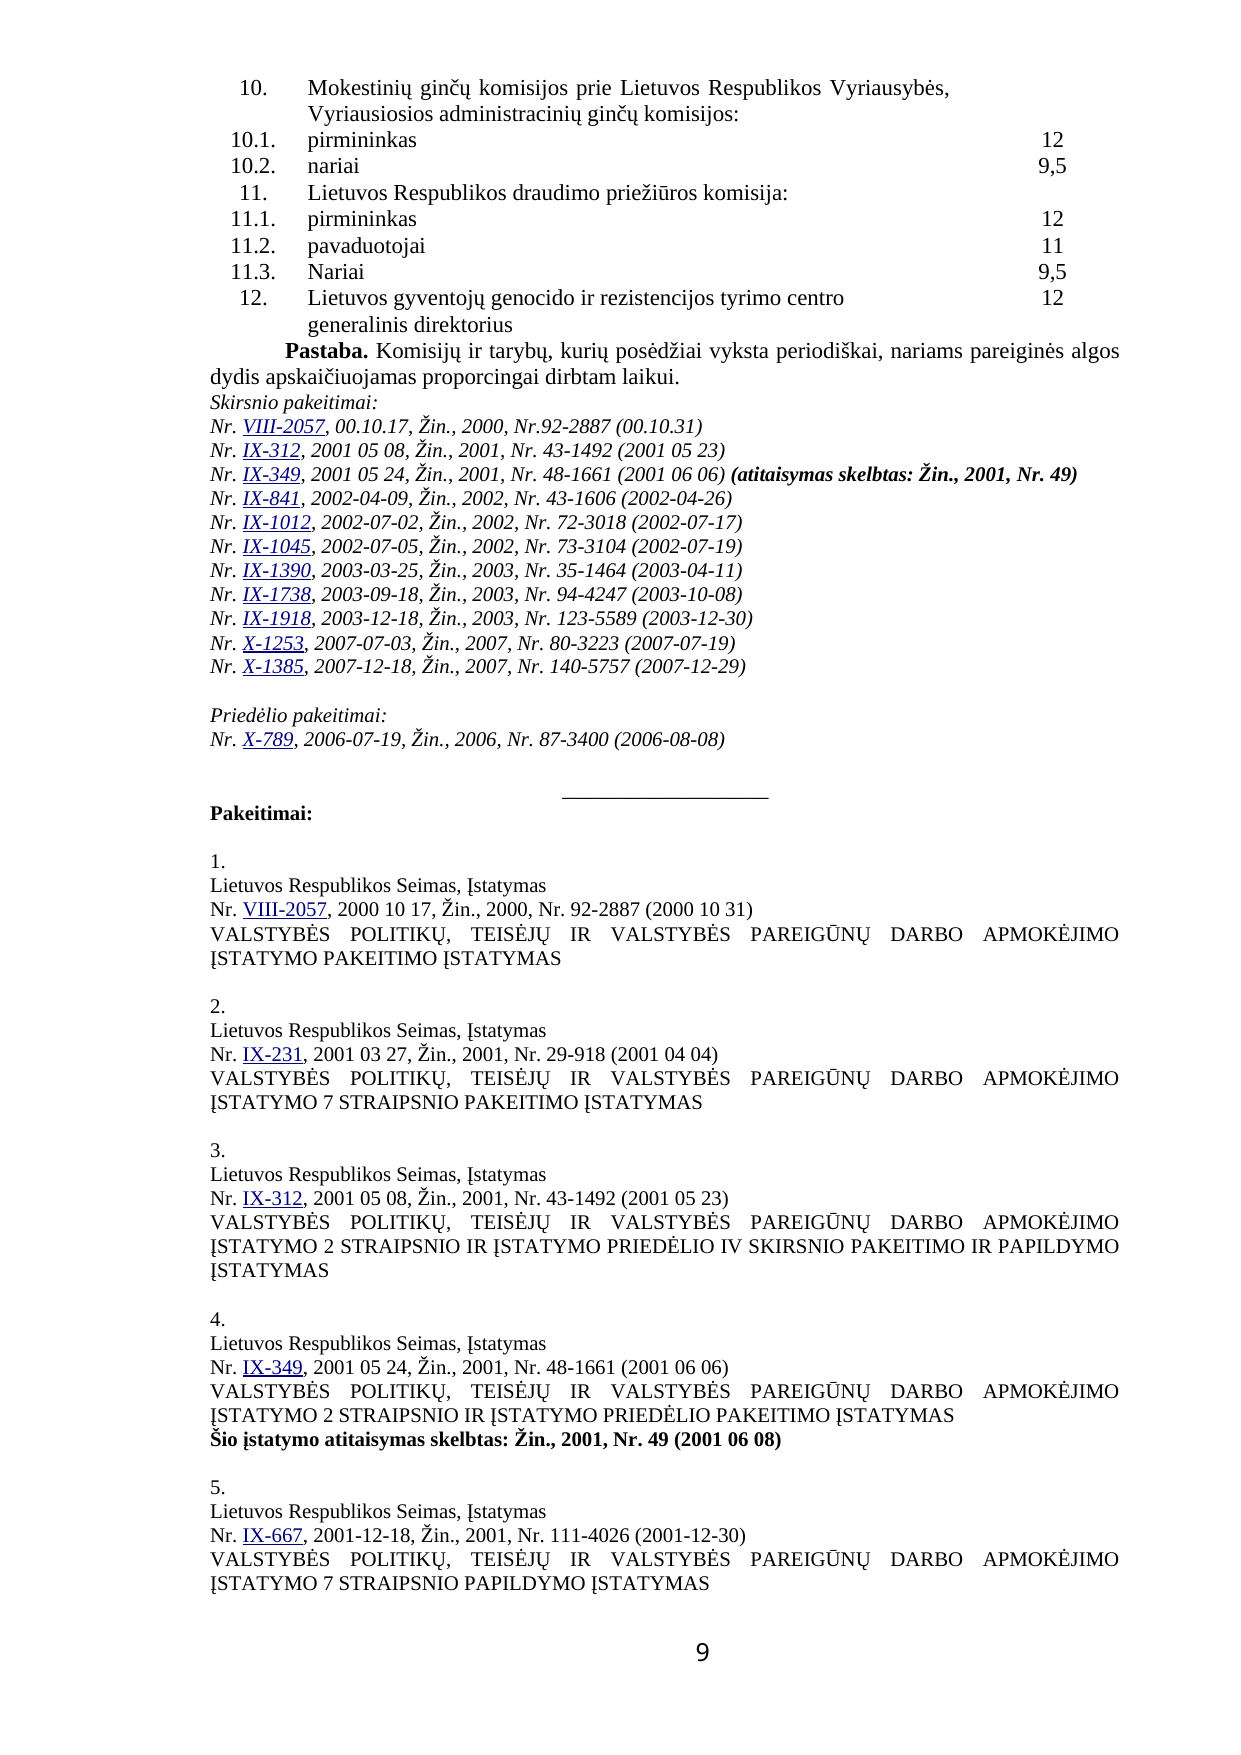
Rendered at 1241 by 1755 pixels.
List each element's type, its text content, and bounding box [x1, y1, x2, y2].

table_cell [962, 179, 1143, 205]
table_cell 11 [962, 232, 1143, 258]
table_cell 11.3. [210, 258, 296, 284]
text Lietuvos Respublikos Seimas, Įstatymas [210, 1162, 1120, 1186]
table_cell 11. [210, 179, 296, 205]
table_cell Lietuvos gyventojų genocido ir rezistencijos tyrimo centro generalinis direktorius [296, 284, 962, 337]
table_cell 10.1. [210, 126, 296, 153]
text Nr. IX-349, 2001 05 24, Žin., 2001, Nr. 48-1661 (2001 06 06) [210, 1354, 1120, 1379]
table_cell Lietuvos Respublikos draudimo priežiūros komisija: [296, 179, 962, 205]
text Lietuvos Respublikos Seimas, Įstatymas [210, 1018, 1120, 1042]
table_cell 11.1. [210, 205, 296, 232]
text VALSTYBĖS POLITIKŲ, TEISĖJŲ IR VALSTYBĖS PAREIGŪNŲ DARBO APMOKĖJIMO ĮSTATYMO 7 STRAIPSNIO PAPILDYMO ĮSTATYMAS [210, 1547, 1120, 1595]
text 4. [210, 1306, 1120, 1331]
table_cell [962, 74, 1143, 126]
text Nr. IX-1738, 2003-09-18, Žin., 2003, Nr. 94-4247 (2003-10-08) [210, 582, 1120, 606]
text VALSTYBĖS POLITIKŲ, TEISĖJŲ IR VALSTYBĖS PAREIGŪNŲ DARBO APMOKĖJIMO ĮSTATYMO 2 STRAIPSNIO IR ĮSTATYMO PRIEDĖLIO IV SKIRSNIO PAKEITIMO IR PAPILDYMO ĮSTATYMAS [210, 1210, 1120, 1282]
table_cell 12 [962, 205, 1143, 232]
text Nr. IX-312, 2001 05 08, Žin., 2001, Nr. 43-1492 (2001 05 23) [210, 1186, 1120, 1210]
text 5. [210, 1475, 1120, 1499]
text Nr. IX-1918, 2003-12-18, Žin., 2003, Nr. 123-5589 (2003-12-30) [210, 606, 1120, 630]
table_cell 10. [210, 74, 296, 126]
table_cell pirmininkas [296, 126, 962, 153]
text Nr. IX-349, 2001 05 24, Žin., 2001, Nr. 48-1661 (2001 06 06) (atitaisymas skelbtas: Žin., 2001, Nr. 49) [210, 462, 1120, 486]
text Nr. IX-1012, 2002-07-02, Žin., 2002, Nr. 72-3018 (2002-07-17) [210, 510, 1120, 534]
table_cell pavaduotojai [296, 232, 962, 258]
text 1. [210, 849, 1120, 873]
table_cell Nariai [296, 258, 962, 284]
table_cell 12 [962, 284, 1143, 337]
table_cell 9,5 [962, 258, 1143, 284]
table_cell 11.2. [210, 232, 296, 258]
text 2. [210, 994, 1120, 1018]
table_cell 12. [210, 284, 296, 337]
text VALSTYBĖS POLITIKŲ, TEISĖJŲ IR VALSTYBĖS PAREIGŪNŲ DARBO APMOKĖJIMO ĮSTATYMO 7 STRAIPSNIO PAKEITIMO ĮSTATYMAS [210, 1066, 1120, 1114]
text Pastaba. Komisijų ir tarybų, kurių posėdžiai vyksta periodiškai, nariams pareiginės algos dydis apskaičiuojamas proporcingai dirbtam laikui. [210, 337, 1120, 390]
table_cell 9,5 [962, 153, 1143, 179]
text __________________ [210, 775, 1120, 801]
table_cell 10.2. [210, 153, 296, 179]
table_cell Mokestinių ginčų komisijos prie Lietuvos Respublikos Vyriausybės, Vyriausiosios administracinių ginčų komisijos: [296, 74, 962, 126]
text Lietuvos Respublikos Seimas, Įstatymas [210, 873, 1120, 897]
text Nr. IX-667, 2001-12-18, Žin., 2001, Nr. 111-4026 (2001-12-30) [210, 1523, 1120, 1547]
text VALSTYBĖS POLITIKŲ, TEISĖJŲ IR VALSTYBĖS PAREIGŪNŲ DARBO APMOKĖJIMO ĮSTATYMO PAKEITIMO ĮSTATYMAS [210, 921, 1120, 969]
text Nr. IX-312, 2001 05 08, Žin., 2001, Nr. 43-1492 (2001 05 23) [210, 438, 1120, 462]
text Nr. X-1385, 2007-12-18, Žin., 2007, Nr. 140-5757 (2007-12-29) [210, 654, 1120, 678]
text Pakeitimai: [210, 801, 1120, 825]
text VALSTYBĖS POLITIKŲ, TEISĖJŲ IR VALSTYBĖS PAREIGŪNŲ DARBO APMOKĖJIMO ĮSTATYMO 2 STRAIPSNIO IR ĮSTATYMO PRIEDĖLIO PAKEITIMO ĮSTATYMAS [210, 1379, 1120, 1427]
table_cell nariai [296, 153, 962, 179]
text Priedėlio pakeitimai: [210, 703, 1120, 727]
text 3. [210, 1138, 1120, 1162]
text Lietuvos Respublikos Seimas, Įstatymas [210, 1331, 1120, 1354]
text Nr. X-1253, 2007-07-03, Žin., 2007, Nr. 80-3223 (2007-07-19) [210, 630, 1120, 654]
text Šio įstatymo atitaisymas skelbtas: Žin., 2001, Nr. 49 (2001 06 08) [210, 1427, 1120, 1451]
text Nr. IX-231, 2001 03 27, Žin., 2001, Nr. 29-918 (2001 04 04) [210, 1042, 1120, 1066]
text Nr. IX-1390, 2003-03-25, Žin., 2003, Nr. 35-1464 (2003-04-11) [210, 558, 1120, 582]
table_cell 12 [962, 126, 1143, 153]
table_cell pirmininkas [296, 205, 962, 232]
text Nr. VIII-2057, 2000 10 17, Žin., 2000, Nr. 92-2887 (2000 10 31) [210, 897, 1120, 921]
text Nr. IX-841, 2002-04-09, Žin., 2002, Nr. 43-1606 (2002-04-26) [210, 486, 1120, 510]
text Nr. VIII-2057, 00.10.17, Žin., 2000, Nr.92-2887 (00.10.31) [210, 414, 1120, 438]
text Skirsnio pakeitimai: [210, 390, 1120, 414]
text Nr. IX-1045, 2002-07-05, Žin., 2002, Nr. 73-3104 (2002-07-19) [210, 534, 1120, 558]
text Nr. X-789, 2006-07-19, Žin., 2006, Nr. 87-3400 (2006-08-08) [210, 727, 1120, 751]
text Lietuvos Respublikos Seimas, Įstatymas [210, 1499, 1120, 1523]
